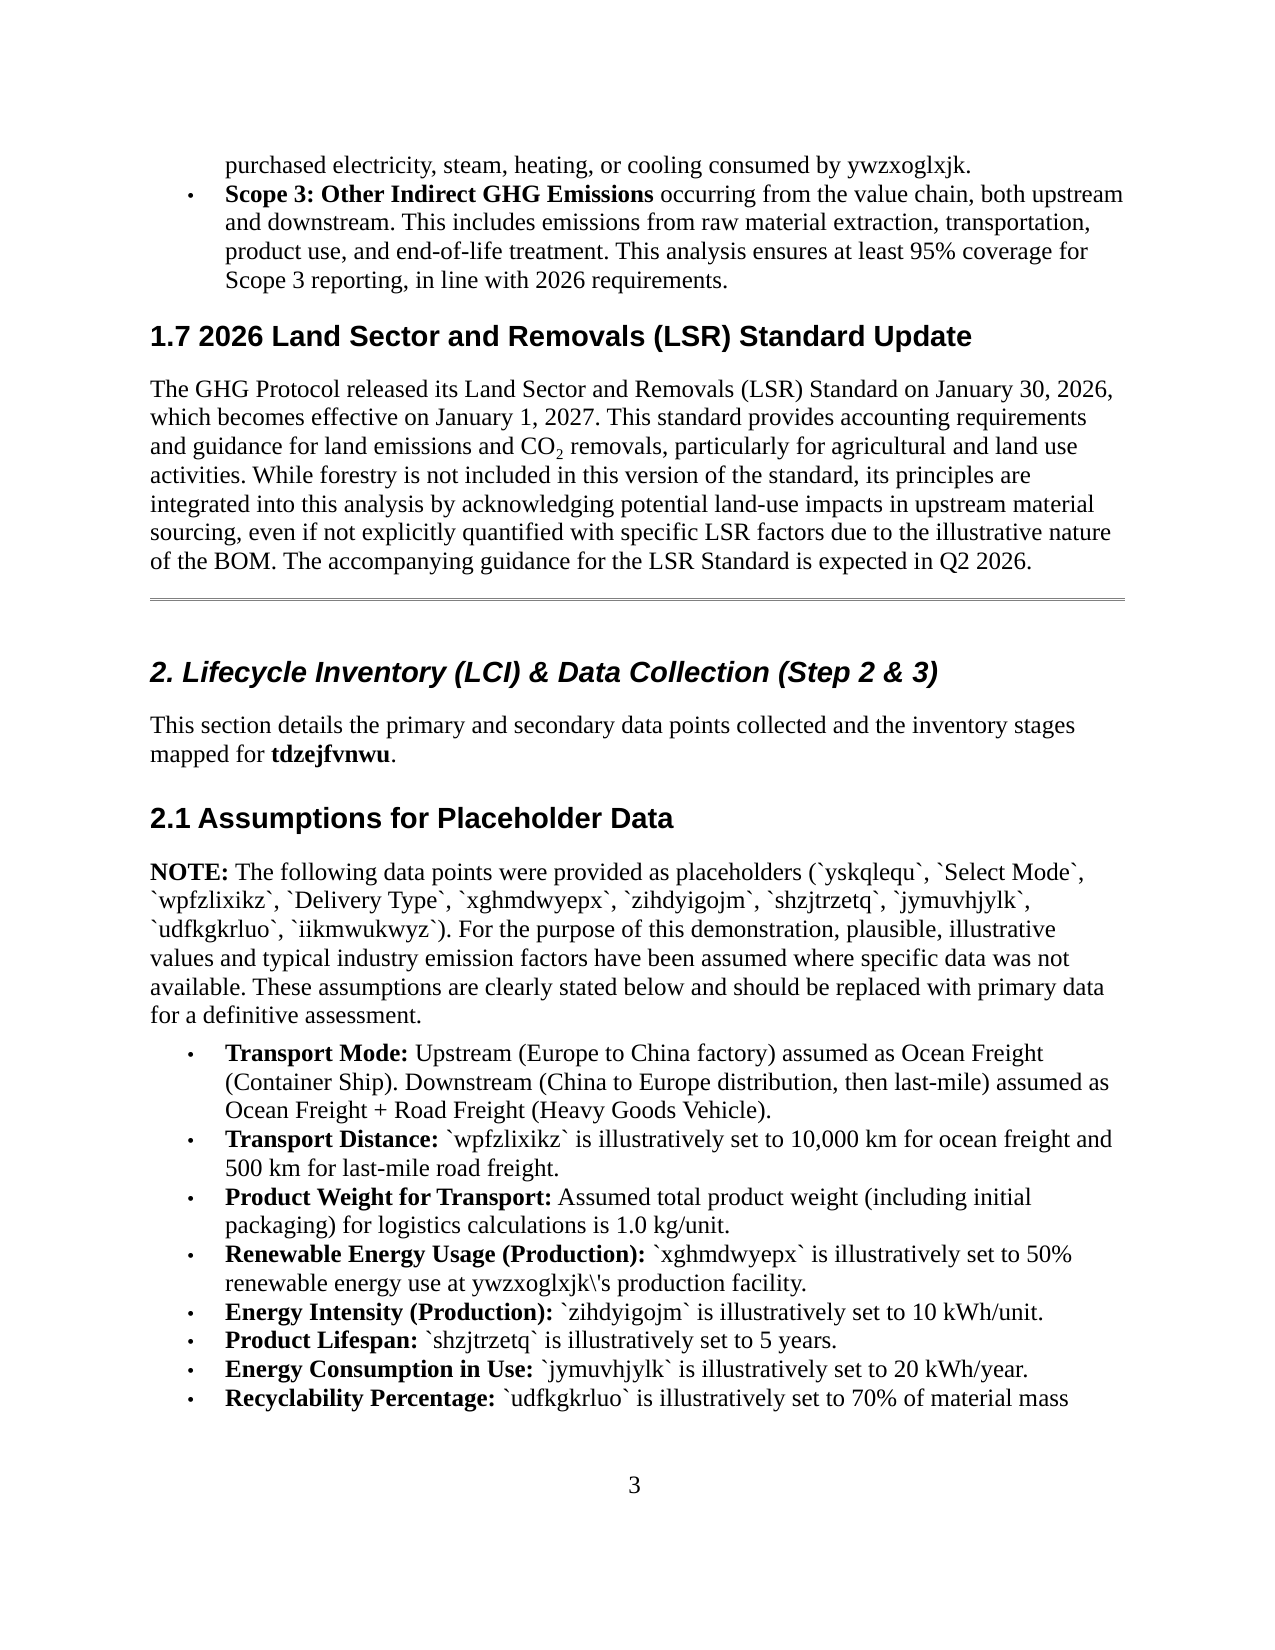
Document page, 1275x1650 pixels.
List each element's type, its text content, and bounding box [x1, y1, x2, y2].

text NOTE: The following data points were provided as placeholders (`yskqlequ`, `Select Mode`, `wpfzlixikz`, `Delivery Type`, `xghmdwyepx`, `zihdyigojm`, `shzjtrzetq`, `jymuvhjylk`, `udfkgkrluo`, `iikmwukwyz`). For the purpose of this demonstration, plausible, illustrative values and typical industry emission factors have been assumed where specific data was not available. These assumptions are clearly stated below and should be replaced with primary data for a definitive assessment. [150, 857, 1125, 1029]
list Recyclability Percentage: `udfkgkrluo` is illustratively set to 70% of material mass [187, 1383, 1125, 1412]
list purchased electricity, steam, heating, or cooling consumed by ywzxoglxjk. [187, 150, 1125, 179]
list Transport Distance: `wpfzlixikz` is illustratively set to 10,000 km for ocean freight and 500 km for last-mile road freight. [187, 1124, 1125, 1182]
list Energy Intensity (Production): `zihdyigojm` is illustratively set to 10 kWh/unit. [187, 1297, 1125, 1326]
text This section details the primary and secondary data points collected and the inventory stages mapped for tdzejfvnwu. [150, 710, 1125, 768]
subtitle 1.7 2026 Land Sector and Removals (LSR) Standard Update [150, 319, 1125, 352]
list Transport Mode: Upstream (Europe to China factory) assumed as Ocean Freight (Container Ship). Downstream (China to Europe distribution, then last-mile) assumed as Ocean Freight + Road Freight (Heavy Goods Vehicle). [187, 1038, 1125, 1124]
list Product Lifespan: `shzjtrzetq` is illustratively set to 5 years. [187, 1326, 1125, 1354]
list Scope 3: Other Indirect GHG Emissions occurring from the value chain, both upstream and downstream. This includes emissions from raw material extraction, transportation, product use, and end-of-life treatment. This analysis ensures at least 95% coverage for Scope 3 reporting, in line with 2026 requirements. [187, 179, 1125, 294]
text The GHG Protocol released its Land Sector and Removals (LSR) Standard on January 30, 2026, which becomes effective on January 1, 2027. This standard provides accounting requirements and guidance for land emissions and CO₂ removals, particularly for agricultural and land use activities. While forestry is not included in this version of the standard, its principles are integrated into this analysis by acknowledging potential land-use impacts in upstream material sourcing, even if not explicitly quantified with specific LSR factors due to the illustrative nature of the BOM. The accompanying guidance for the LSR Standard is expected in Q2 2026. [150, 374, 1125, 575]
list Renewable Energy Usage (Production): `xghmdwyepx` is illustratively set to 50% renewable energy use at ywzxoglxjk\'s production facility. [187, 1239, 1125, 1297]
list Energy Consumption in Use: `jymuvhjylk` is illustratively set to 20 kWh/year. [187, 1354, 1125, 1383]
subtitle 2.1 Assumptions for Placeholder Data [150, 802, 1125, 835]
list Product Weight for Transport: Assumed total product weight (including initial packaging) for logistics calculations is 1.0 kg/unit. [187, 1182, 1125, 1239]
subtitle 2. Lifecycle Inventory (LCI) & Data Collection (Step 2 & 3) [150, 655, 1125, 689]
